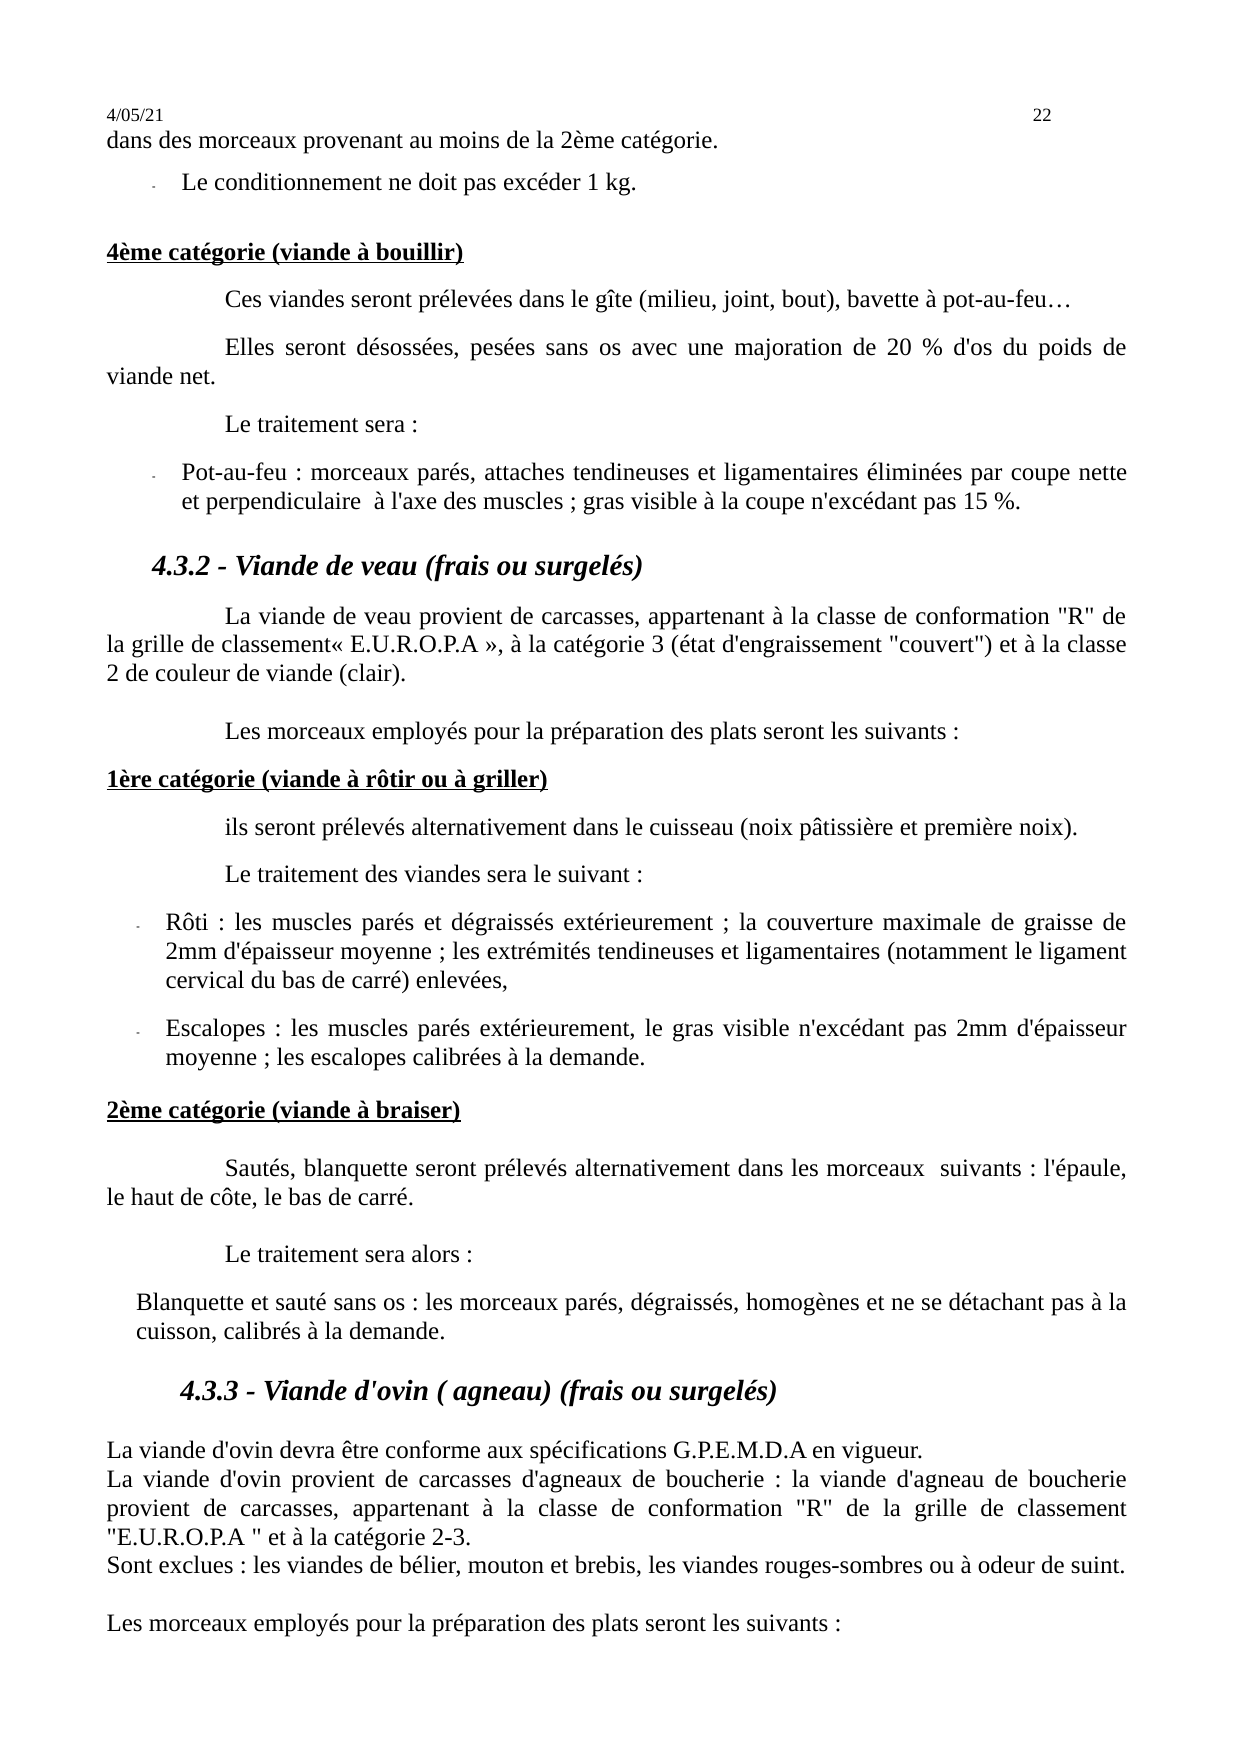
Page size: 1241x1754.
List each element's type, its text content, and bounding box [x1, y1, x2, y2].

text Sont exclues : les viandes de bélier, mouton et brebis, les viandes rouges-sombres ou à odeur de suint. [106, 1551, 1128, 1579]
text Les morceaux employés pour la préparation des plats seront les suivants : [106, 1608, 1128, 1637]
text Le traitement des viandes sera le suivant : [106, 859, 1128, 888]
text 1ère catégorie (viande à rôtir ou à griller) [106, 764, 1128, 792]
text La viande d'ovin provient de carcasses d'agneaux de boucherie : la viande d'agneau de boucherie provient de carcasses, appartenant à la classe de conformation "R" de la grille de classement "E.U.R.O.P.A " et à la catégorie 2-3. [106, 1464, 1128, 1551]
text ils seront prélevés alternativement dans le cuisseau (noix pâtissière et première noix). [106, 812, 1128, 840]
text dans des morceaux provenant au moins de la 2ème catégorie. [106, 125, 1134, 154]
text La viande de veau provient de carcasses, appartenant à la classe de conformation "R" de la grille de classement« E.U.R.O.P.A », à la catégorie 3 (état d'engraissement "couvert") et à la classe 2 de couleur de viande (clair). [106, 601, 1128, 687]
text Blanquette et sauté sans os : les morceaux parés, dégraissés, homogènes et ne se détachant pas à la cuisson, calibrés à la demande. [136, 1287, 1128, 1344]
text 4ème catégorie (viande à bouillir) [106, 237, 1128, 265]
text Le traitement sera alors : [106, 1239, 1128, 1268]
list Le conditionnement ne doit pas excéder 1 kg. [152, 167, 1128, 195]
text Sautés, blanquette seront prélevés alternativement dans les morceaux suivants : l'épaule, le haut de côte, le bas de carré. [106, 1153, 1128, 1210]
text Ces viandes seront prélevées dans le gîte (milieu, joint, bout), bavette à pot-au-feu… [106, 284, 1128, 313]
text Elles seront désossées, pesées sans os avec une majoration de 20 % d'os du poids de viande net. [106, 332, 1128, 390]
list Escalopes : les muscles parés extérieurement, le gras visible n'excédant pas 2mm d'épaisseur moyenne ; les escalopes calibrées à la demande. [136, 1013, 1128, 1070]
list Rôti : les muscles parés et dégraissés extérieurement ; la couverture maximale de graisse de 2mm d'épaisseur moyenne ; les extrémités tendineuses et ligamentaires (notamment le ligament cervical du bas de carré) enlevées, [136, 907, 1128, 994]
text La viande d'ovin devra être conforme aux spécifications G.P.E.M.D.A en vigueur. [106, 1436, 1128, 1464]
text 2ème catégorie (viande à braiser) [106, 1095, 1128, 1124]
text 4.3.3 - Viande d'ovin ( agneau) (frais ou surgelés) [136, 1373, 1128, 1407]
text 4.3.2 - Viande de veau (frais ou surgelés) [106, 548, 1128, 582]
text Le traitement sera : [106, 409, 1128, 438]
text Les morceaux employés pour la préparation des plats seront les suivants : [106, 716, 1128, 744]
list Pot-au-feu : morceaux parés, attaches tendineuses et ligamentaires éliminées par coupe nette et perpendiculaire à l'axe des muscles ; gras visible à la coupe n'excédant pas 15 %. [152, 457, 1128, 514]
